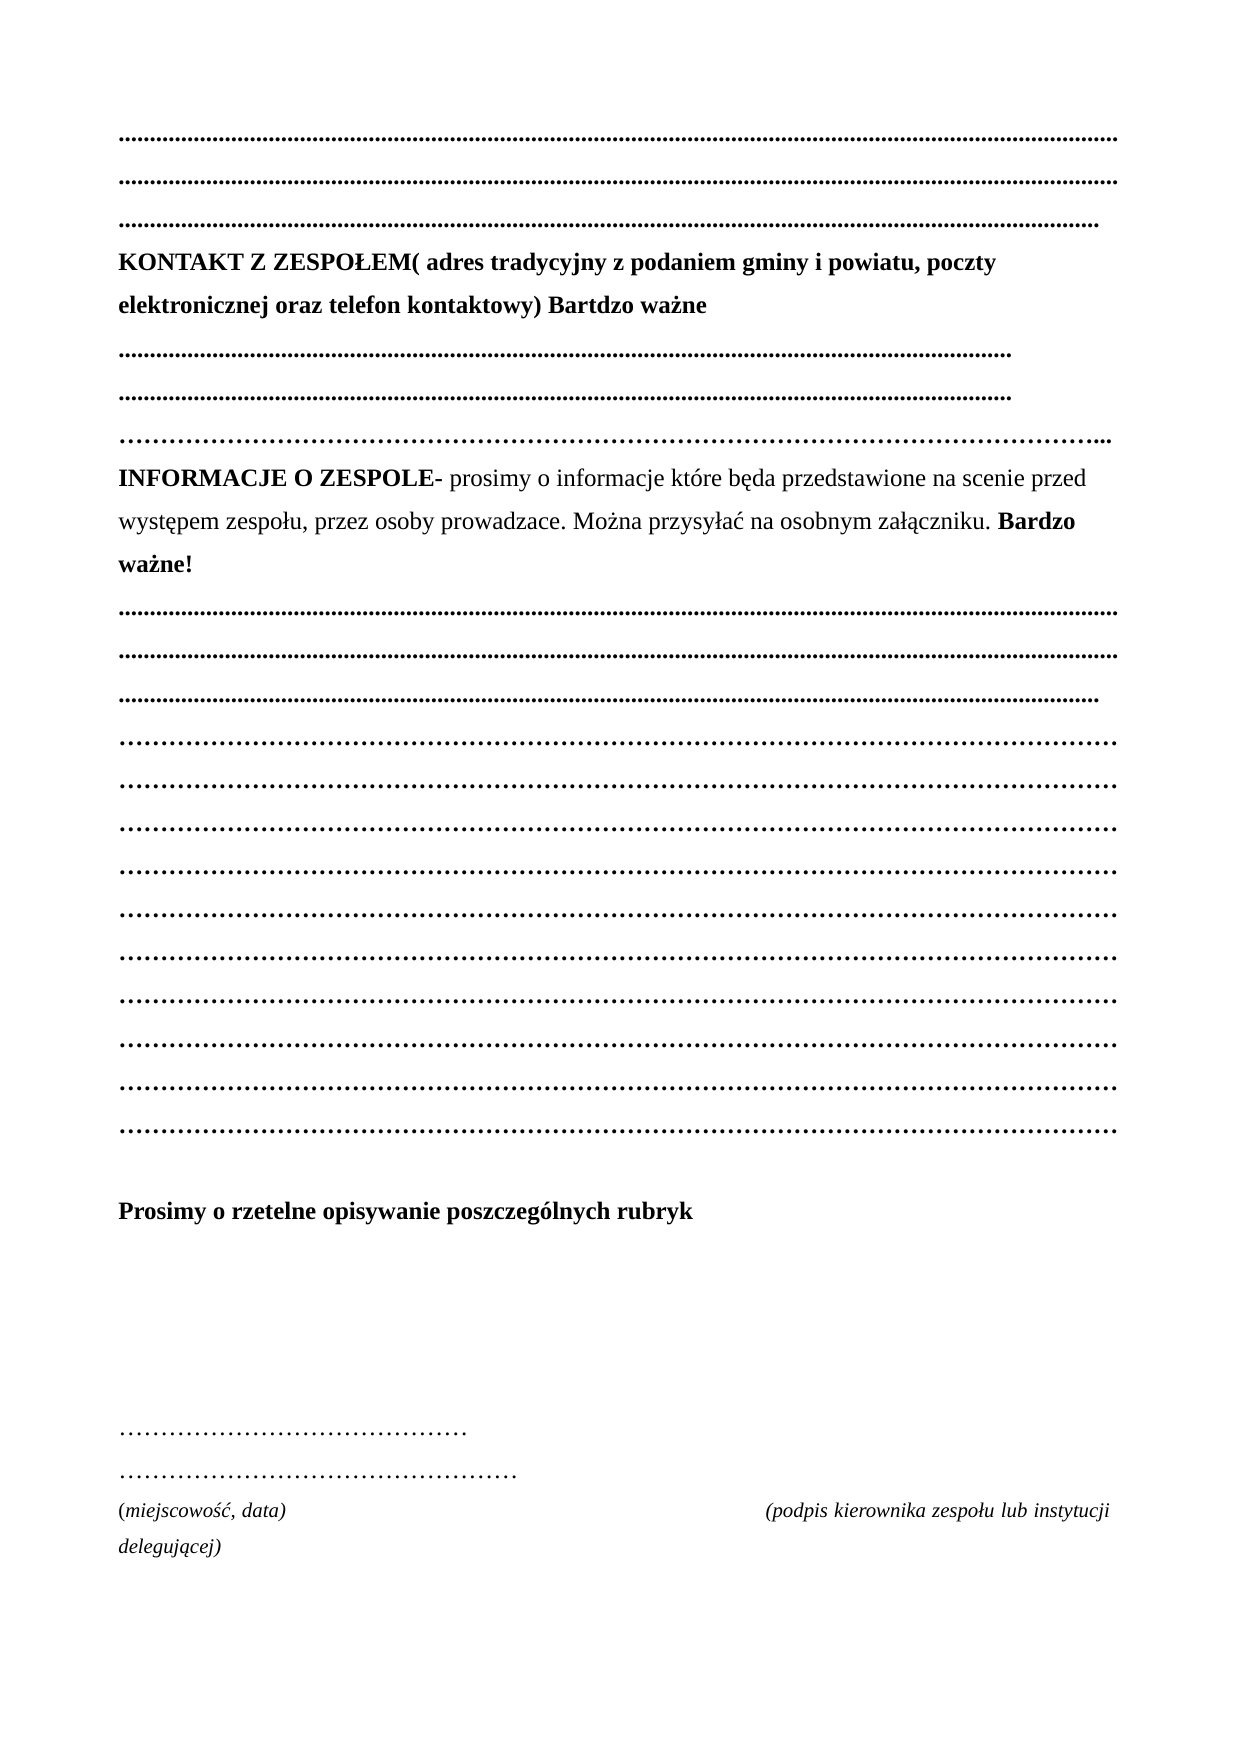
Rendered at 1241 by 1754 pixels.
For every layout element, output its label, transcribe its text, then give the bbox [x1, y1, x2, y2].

text ………………………………………………………………………………………………………… [118, 765, 1122, 794]
text ............................................................................................................................................... [118, 377, 1122, 406]
text ............................................................................................................................................................................................................................................................................................................................................................................................................................................................................................. [118, 592, 1122, 707]
text INFORMACJE O ZESPOLE- prosimy o informacje które będa przedstawione na scenie przed występem zespołu, przez osoby prowadzace. Można przysyłać na osobnym załączniku. Bardzo ważne! [118, 463, 1122, 578]
text ………………………………………………………………………………………………………… [118, 722, 1122, 751]
text ……………………………………………………………………………………………………………………………………………………………………………………………………………………………………………………………………………………………………………………………… [118, 851, 1122, 966]
text ………………………………………………………………………………………………………... [118, 420, 1122, 449]
text ………………………………………………………………………………………………………………………………………………………………………………………………………………………………………………………………………………………………………………………………………………………………………………………………………………………………………… [118, 981, 1122, 1139]
text ............................................................................................................................................................................................................................................................................................................................................................................................................................................................................................. [118, 118, 1122, 233]
text (miejscowość, data) (podpis kierownika zespołu lub instytucji delegującej) [118, 1498, 1122, 1558]
text KONTAKT Z ZESPOŁEM( adres tradycyjny z podaniem gminy i powiatu, poczty elektronicznej oraz telefon kontaktowy) Bartdzo ważne [118, 247, 1122, 319]
text …………………………………… ………………………………………… [118, 1412, 1122, 1484]
text ............................................................................................................................................... [118, 334, 1122, 362]
text ………………………………………………………………………………………………………… [118, 808, 1122, 837]
text Prosimy o rzetelne opisywanie poszczególnych rubryk [118, 1196, 1122, 1225]
